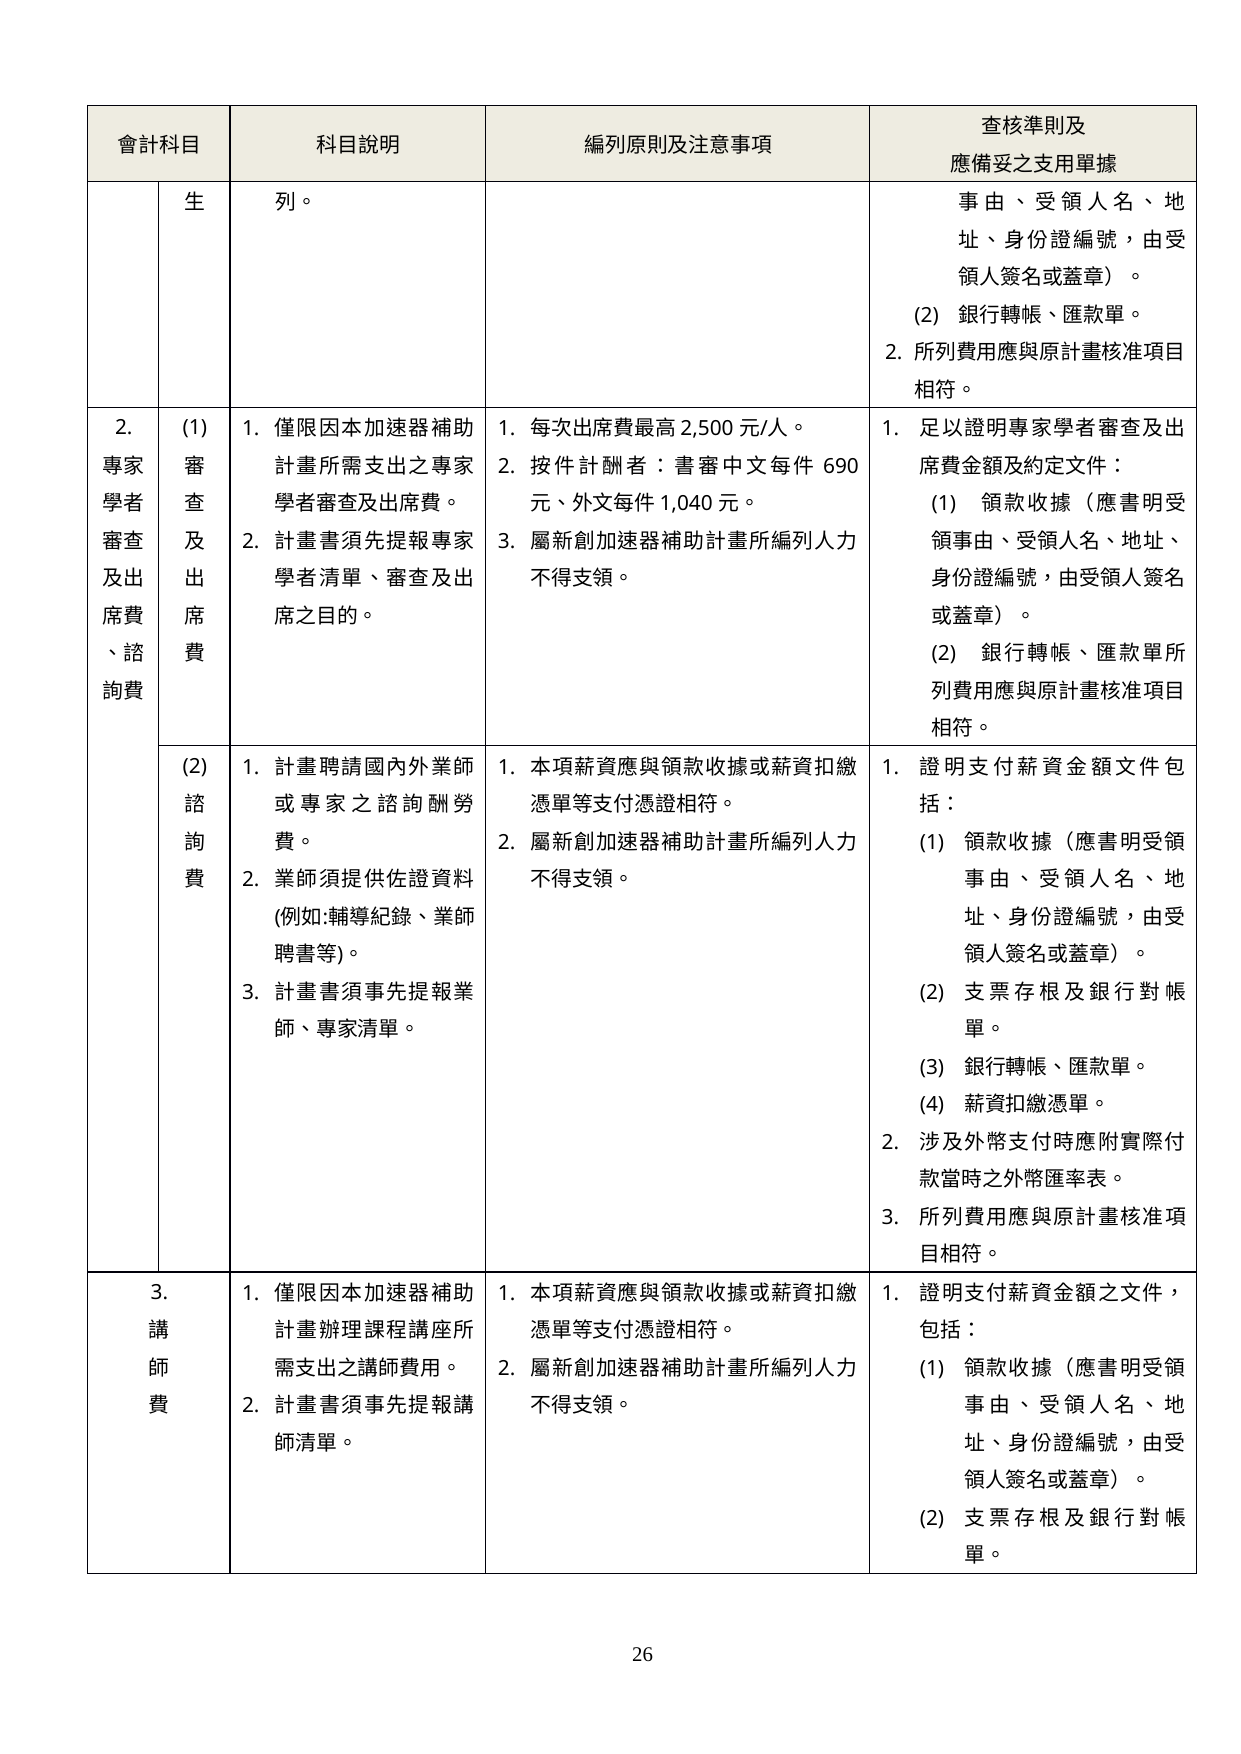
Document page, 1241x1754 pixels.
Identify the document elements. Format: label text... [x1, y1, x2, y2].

table_header 編列原則及注意事項 [486, 106, 869, 181]
table_cell [486, 182, 869, 407]
table_cell 生 [159, 182, 229, 407]
table_cell 證明支付工讀費金額之文件，包括： 領款收據（應書明受領事由、受領人名、地址、身份證編號，由受領人簽名或蓋章）。 銀行轉帳、匯款單。 所列費用應與原計畫核准項目相符。 [870, 182, 1196, 407]
table_cell 2. 專家學者審查 及出席費 、諮詢費 [88, 408, 158, 1271]
table_cell 僅限因本加速器補助計畫辦理課程講座所需支出之講師費用。 計畫書須事先提報講師清單。 [231, 1273, 485, 1572]
table_cell 本項薪資應與領款收據或薪資扣繳憑單等支付憑證相符。 屬新創加速器補助計畫所編列人力不得支領。 [486, 746, 869, 1271]
table_cell [88, 182, 158, 407]
table_cell (2) 諮 詢 費 [159, 746, 229, 1271]
table_cell 每次出席費最高2,500 元/人。 按件計酬者：書審中文每件690元、外文每件1,040 元。 屬新創加速器補助計畫所編列人力不得支領。 [486, 408, 869, 745]
table_cell 足以證明專家學者審查及出席費金額及約定文件： 領款收據（應書明受領事由、受領人名、地址、身份證編號，由受領人簽名或蓋章）。 銀行轉帳、匯款單所列費用應與原計畫核准項目相符。 [870, 408, 1196, 745]
table_cell 僅限因本加速器補助計畫所需支出。 按計畫需求覈實編列。 [231, 182, 485, 407]
table_cell (1) 審 查 及 出 席 費 [159, 408, 229, 745]
table_cell 僅限因本加速器補助計畫所需支出之專家學者審查及出席費。 計畫書須先提報專家學者清單、審查及出席之目的。 [231, 408, 485, 745]
table_cell 證明支付薪資金額之文件，包括： 領款收據（應書明受領事由、受領人名、地址、身份證編號，由受領人簽名或蓋章）。 支票存根及銀行對帳單。 銀行轉帳、匯款單。 薪資扣繳憑單。 涉及外幣支付時應附實際付款當時之外幣匯率表。 所列費用應與原計畫核准項目相符。 [870, 1273, 1196, 1572]
table_cell 3. 講 師 費 [88, 1273, 229, 1572]
table_header 查核準則及 應備妥之支用單據 [870, 106, 1196, 181]
table_header 科目說明 [231, 106, 485, 181]
table_cell 計畫聘請國內外業師或專家之諮詢酬勞費。 業師須提供佐證資料(例如:輔導紀錄、業師聘書等)。 計畫書須事先提報業師、專家清單。 [231, 746, 485, 1271]
table_cell 本項薪資應與領款收據或薪資扣繳憑單等支付憑證相符。 屬新創加速器補助計畫所編列人力不得支領。 [486, 1273, 869, 1572]
table_cell 證明支付薪資金額文件包括： 領款收據（應書明受領事由、受領人名、地址、身份證編號，由受領人簽名或蓋章）。 支票存根及銀行對帳單。 銀行轉帳、匯款單。 薪資扣繳憑單。 涉及外幣支付時應附實際付款當時之外幣匯率表。 所列費用應與原計畫核准項目相符。 [870, 746, 1196, 1271]
table_header 會計科目 [88, 106, 229, 181]
